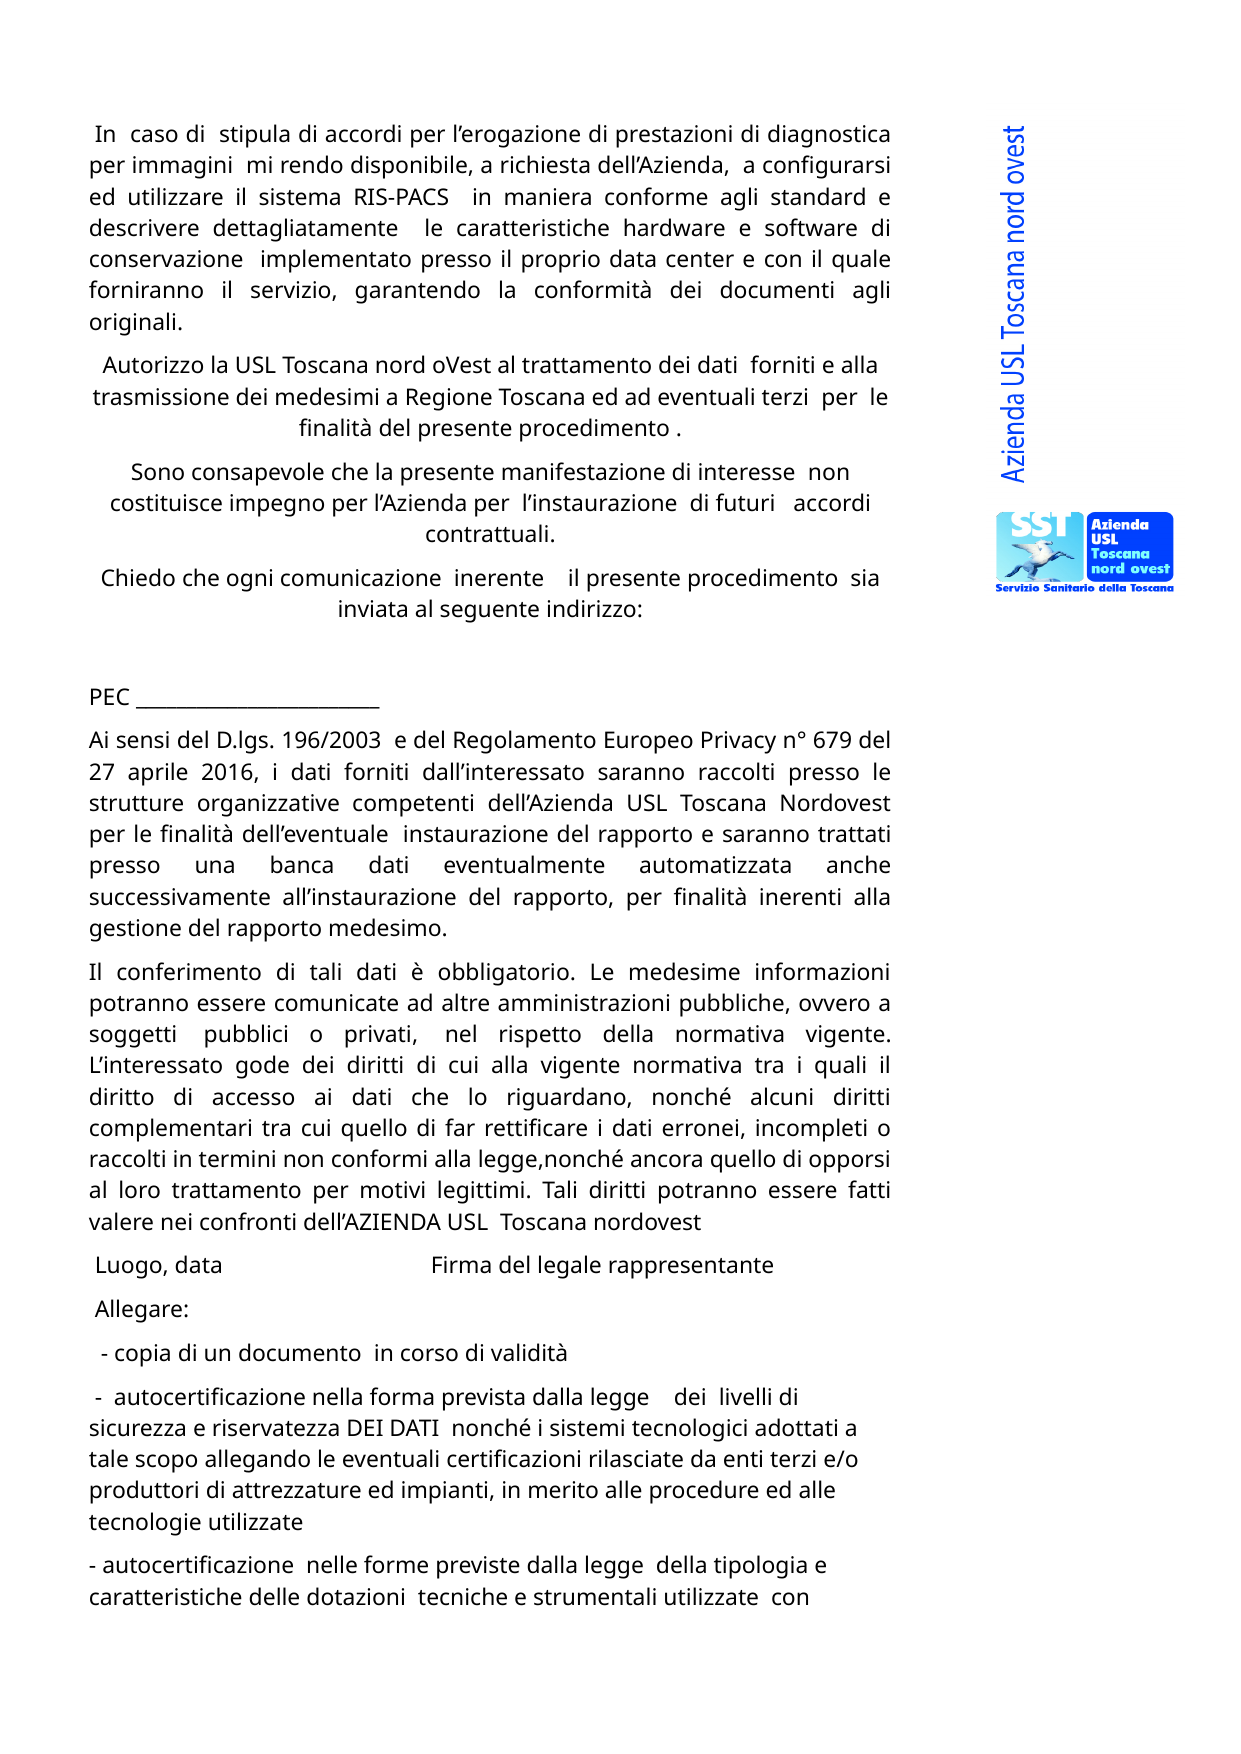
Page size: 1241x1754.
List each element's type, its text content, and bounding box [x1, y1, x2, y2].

text Il conferimento di tali dati è obbligatorio. Le medesime informazioni potranno essere comunicate ad altre amministrazioni pubbliche, ovvero a soggetti pubblici o privati, nel rispetto della normativa vigente. L’interessato gode dei diritti di cui alla vigente normativa tra i quali il diritto di accesso ai dati che lo riguardano, nonché alcuni diritti complementari tra cui quello di far rettificare i dati erronei, incompleti o raccolti in termini non conformi alla legge,nonché ancora quello di opporsi al loro trattamento per motivi legittimi. Tali diritti potranno essere fatti valere nei confronti dell’AZIENDA USL Toscana nordovest [89, 956, 892, 1237]
text Autorizzo la USL Toscana nord oVest al trattamento dei dati forniti e alla trasmissione dei medesimi a Regione Toscana ed ad eventuali terzi per le finalità del presente procedimento . [89, 349, 892, 443]
text - autocertificazione nella forma prevista dalla legge dei livelli di sicurezza e riservatezza DEI DATI nonché i sistemi tecnologici adottati a tale scopo allegando le eventuali certificazioni rilasciate da enti terzi e/o produttori di attrezzature ed impianti, in merito alle procedure ed alle tecnologie utilizzate [89, 1381, 892, 1537]
text Ai sensi del D.lgs. 196/2003 e del Regolamento Europeo Privacy n° 679 del 27 aprile 2016, i dati forniti dall’interessato saranno raccolti presso le strutture organizzative competenti dell’Azienda USL Toscana Nordovest per le finalità dell’eventuale instaurazione del rapporto e saranno trattati presso una banca dati eventualmente automatizzata anche successivamente all’instaurazione del rapporto, per finalità inerenti alla gestione del rapporto medesimo. [89, 724, 892, 943]
text Sono consapevole che la presente manifestazione di interesse non costituisce impegno per l’Azienda per l’instaurazione di futuri accordi contrattuali. [89, 456, 892, 549]
text PEC ________________________ [89, 681, 892, 712]
text Chiedo che ogni comunicazione inerente il presente procedimento sia inviata al seguente indirizzo: [89, 562, 892, 624]
picture [986, 98, 1185, 596]
text Luogo, data Firma del legale rappresentante [89, 1249, 892, 1281]
text - autocertificazione nelle forme previste dalla legge della tipologia e caratteristiche delle dotazioni tecniche e strumentali utilizzate con [89, 1549, 892, 1612]
text Allegare: [89, 1293, 892, 1324]
text - copia di un documento in corso di validità [89, 1337, 892, 1368]
text In caso di stipula di accordi per l’erogazione di prestazioni di diagnostica per immagini mi rendo disponibile, a richiesta dell’Azienda, a configurarsi ed utilizzare il sistema RIS-PACS in maniera conforme agli standard e descrivere dettagliatamente le caratteristiche hardware e software di conservazione implementato presso il proprio data center e con il quale forniranno il servizio, garantendo la conformità dei documenti agli originali. [89, 118, 892, 337]
